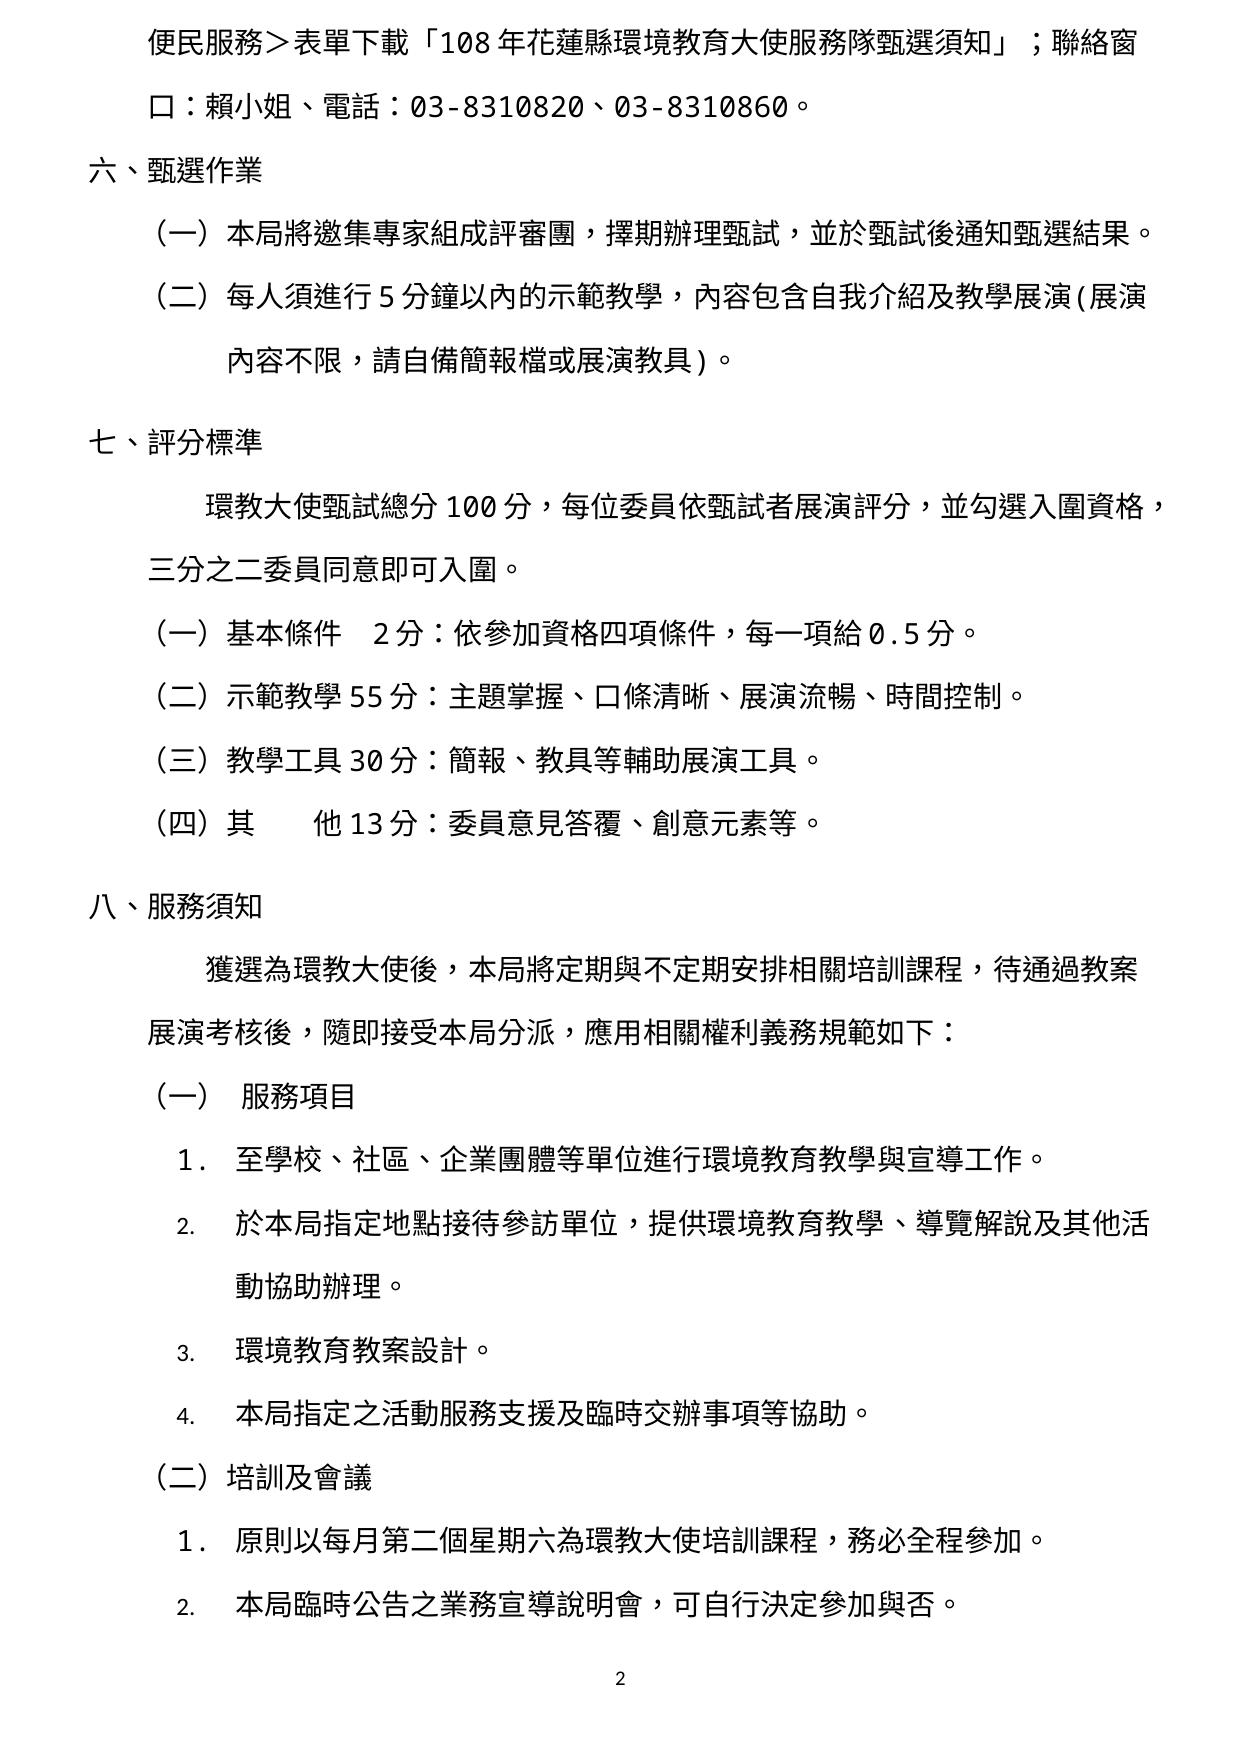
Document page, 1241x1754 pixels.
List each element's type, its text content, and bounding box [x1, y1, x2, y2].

text （一）本局將邀集專家組成評審團，擇期辦理甄試，並於甄試後通知甄選結果。 [139, 211, 1152, 253]
list 本局指定之活動服務支援及臨時交辦事項等協助。 [176, 1391, 1152, 1433]
text 八、服務須知 [89, 883, 1152, 926]
text 獲選為環教大使後，本局將定期與不定期安排相關培訓課程，待通過教案展演考核後，隨即接受本局分派，應用相關權利義務規範如下： [89, 947, 1152, 1052]
list 原則以每月第二個星期六為環教大使培訓課程，務必全程參加。 [176, 1518, 1152, 1560]
text （二）每人須進行5分鐘以內的示範教學，內容包含自我介紹及教學展演(展演內容不限，請自備簡報檔或展演教具)。 [139, 274, 1152, 380]
text 六、甄選作業 [89, 147, 1152, 189]
text 便民服務＞表單下載「108年花蓮縣環境教育大使服務隊甄選須知」；聯絡窗口：賴小姐、電話：03-8310820、03-8310860。 [89, 20, 1152, 126]
text （四）其 他13分：委員意見答覆、創意元素等。 [139, 801, 1152, 843]
list 本局臨時公告之業務宣導說明會，可自行決定參加與否。 [176, 1581, 1152, 1623]
text （一） 服務項目 [139, 1073, 1152, 1116]
text 七、評分標準 [89, 420, 1152, 462]
text （一）基本條件 2分：依參加資格四項條件，每一項給0.5分。 [139, 610, 1152, 653]
text （二）示範教學55分：主題掌握、口條清晰、展演流暢、時間控制。 [139, 674, 1152, 716]
list 至學校、社區、企業團體等單位進行環境教育教學與宣導工作。 [176, 1137, 1152, 1179]
list 環境教育教案設計。 [176, 1327, 1152, 1370]
text 環教大使甄試總分100分，每位委員依甄試者展演評分，並勾選入圍資格，三分之二委員同意即可入圍。 [89, 483, 1152, 589]
text （三）教學工具30分：簡報、教具等輔助展演工具。 [139, 737, 1152, 780]
list 於本局指定地點接待參訪單位，提供環境教育教學、導覽解說及其他活動協助辦理。 [176, 1201, 1152, 1306]
text （二）培訓及會議 [139, 1454, 1152, 1497]
